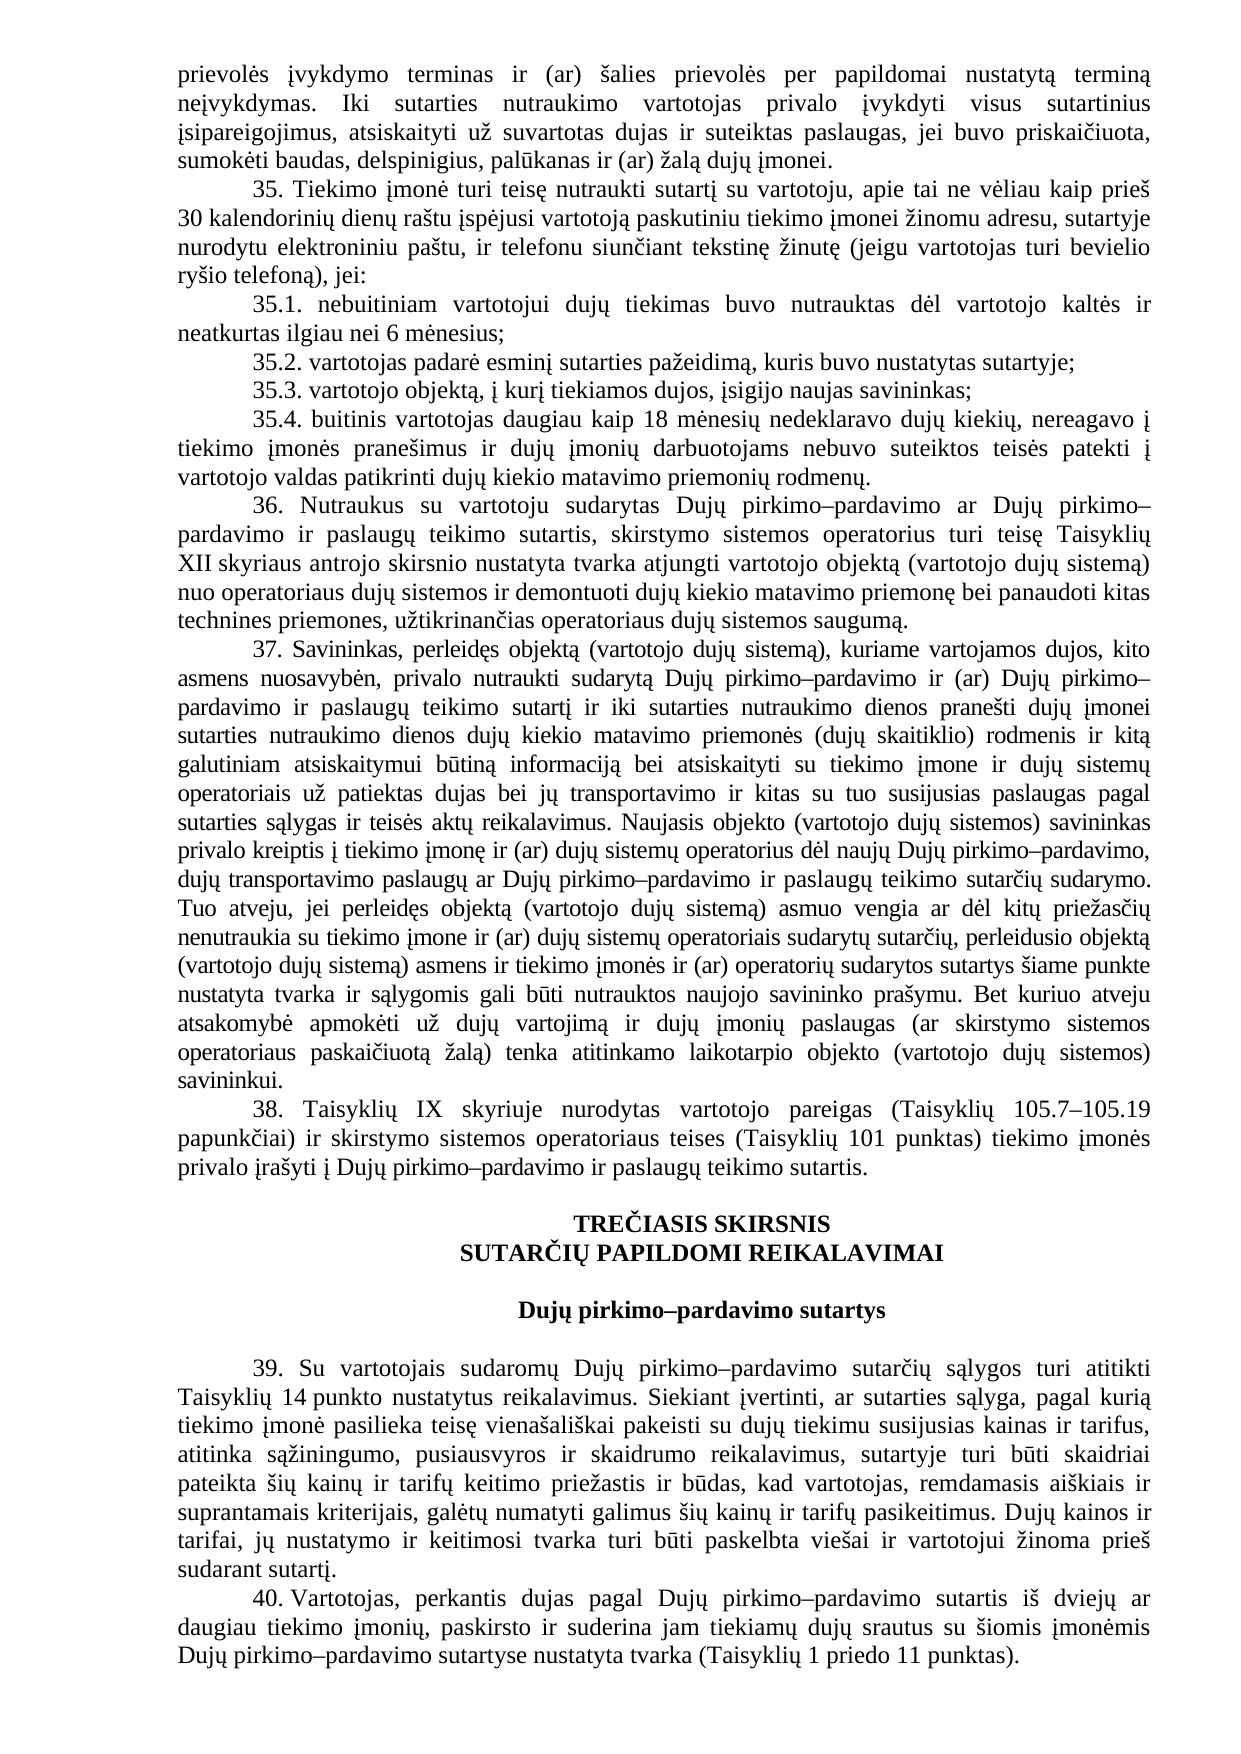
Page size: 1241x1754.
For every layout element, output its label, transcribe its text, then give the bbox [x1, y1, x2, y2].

text 35. Tiekimo įmonė turi teisę nutraukti sutartį su vartotoju, apie tai ne vėliau kaip prieš 30 kalendorinių dienų raštu įspėjusi vartotoją paskutiniu tiekimo įmonei žinomu adresu, sutartyje nurodytu elektroniniu paštu, ir telefonu siunčiant tekstinę žinutę (jeigu vartotojas turi bevielio ryšio telefoną), jei: [177, 174, 1152, 289]
text 35.2. vartotojas padarė esminį sutarties pažeidimą, kuris buvo nustatytas sutartyje; [177, 347, 1152, 375]
text Dujų pirkimo–pardavimo sutartys [177, 1295, 1152, 1324]
text 35.3. vartotojo objektą, į kurį tiekiamos dujos, įsigijo naujas savininkas; [177, 375, 1152, 404]
text 35.4. buitinis vartotojas daugiau kaip 18 mėnesių nedeklaravo dujų kiekių, nereagavo į tiekimo įmonės pranešimus ir dujų įmonių darbuotojams nebuvo suteiktos teisės patekti į vartotojo valdas patikrinti dujų kiekio matavimo priemonių rodmenų. [177, 404, 1152, 490]
text TREČIASIS SKIRSNIS [177, 1209, 1152, 1238]
text 38. Taisyklių IX skyriuje nurodytas vartotojo pareigas (Taisyklių 105.7–105.19 papunkčiai) ir skirstymo sistemos operatoriaus teises (Taisyklių 101 punktas) tiekimo įmonės privalo įrašyti į Dujų pirkimo–pardavimo ir paslaugų teikimo sutartis. [177, 1094, 1152, 1180]
text 35.1. nebuitiniam vartotojui dujų tiekimas buvo nutrauktas dėl vartotojo kaltės ir neatkurtas ilgiau nei 6 mėnesius; [177, 289, 1152, 347]
text prievolės įvykdymo terminas ir (ar) šalies prievolės per papildomai nustatytą terminą neįvykdymas. Iki sutarties nutraukimo vartotojas privalo įvykdyti visus sutartinius įsipareigojimus, atsiskaityti už suvartotas dujas ir suteiktas paslaugas, jei buvo priskaičiuota, sumokėti baudas, delspinigius, palūkanas ir (ar) žalą dujų įmonei. [177, 59, 1152, 174]
text 40. Vartotojas, perkantis dujas pagal Dujų pirkimo–pardavimo sutartis iš dviejų ar daugiau tiekimo įmonių, paskirsto ir suderina jam tiekiamų dujų srautus su šiomis įmonėmis Dujų pirkimo–pardavimo sutartyse nustatyta tvarka (Taisyklių 1 priedo 11 punktas). [177, 1583, 1152, 1669]
text 37. Savininkas, perleidęs objektą (vartotojo dujų sistemą), kuriame vartojamos dujos, kito asmens nuosavybėn, privalo nutraukti sudarytą Dujų pirkimo–pardavimo ir (ar) Dujų pirkimo–pardavimo ir paslaugų teikimo sutartį ir iki sutarties nutraukimo dienos pranešti dujų įmonei sutarties nutraukimo dienos dujų kiekio matavimo priemonės (dujų skaitiklio) rodmenis ir kitą galutiniam atsiskaitymui būtiną informaciją bei atsiskaityti su tiekimo įmone ir dujų sistemų operatoriais už patiektas dujas bei jų transportavimo ir kitas su tuo susijusias paslaugas pagal sutarties sąlygas ir teisės aktų reikalavimus. Naujasis objekto (vartotojo dujų sistemos) savininkas privalo kreiptis į tiekimo įmonę ir (ar) dujų sistemų operatorius dėl naujų Dujų pirkimo–pardavimo, dujų transportavimo paslaugų ar Dujų pirkimo–pardavimo ir paslaugų teikimo sutarčių sudarymo. Tuo atveju, jei perleidęs objektą (vartotojo dujų sistemą) asmuo vengia ar dėl kitų priežasčių nenutraukia su tiekimo įmone ir (ar) dujų sistemų operatoriais sudarytų sutarčių, perleidusio objektą (vartotojo dujų sistemą) asmens ir tiekimo įmonės ir (ar) operatorių sudarytos sutartys šiame punkte nustatyta tvarka ir sąlygomis gali būti nutrauktos naujojo savininko prašymu. Bet kuriuo atveju atsakomybė apmokėti už dujų vartojimą ir dujų įmonių paslaugas (ar skirstymo sistemos operatoriaus paskaičiuotą žalą) tenka atitinkamo laikotarpio objekto (vartotojo dujų sistemos) savininkui. [177, 634, 1152, 1094]
text SUTARČIŲ PAPILDOMI REIKALAVIMAI [177, 1238, 1152, 1267]
text 36. Nutraukus su vartotoju sudarytas Dujų pirkimo–pardavimo ar Dujų pirkimo–pardavimo ir paslaugų teikimo sutartis, skirstymo sistemos operatorius turi teisę Taisyklių XII skyriaus antrojo skirsnio nustatyta tvarka atjungti vartotojo objektą (vartotojo dujų sistemą) nuo operatoriaus dujų sistemos ir demontuoti dujų kiekio matavimo priemonę bei panaudoti kitas technines priemones, užtikrinančias operatoriaus dujų sistemos saugumą. [177, 490, 1152, 634]
text 39. Su vartotojais sudaromų Dujų pirkimo–pardavimo sutarčių sąlygos turi atitikti Taisyklių 14 punkto nustatytus reikalavimus. Siekiant įvertinti, ar sutarties sąlyga, pagal kurią tiekimo įmonė pasilieka teisę vienašališkai pakeisti su dujų tiekimu susijusias kainas ir tarifus, atitinka sąžiningumo, pusiausvyros ir skaidrumo reikalavimus, sutartyje turi būti skaidriai pateikta šių kainų ir tarifų keitimo priežastis ir būdas, kad vartotojas, remdamasis aiškiais ir suprantamais kriterijais, galėtų numatyti galimus šių kainų ir tarifų pasikeitimus. Dujų kainos ir tarifai, jų nustatymo ir keitimosi tvarka turi būti paskelbta viešai ir vartotojui žinoma prieš sudarant sutartį. [177, 1353, 1152, 1583]
